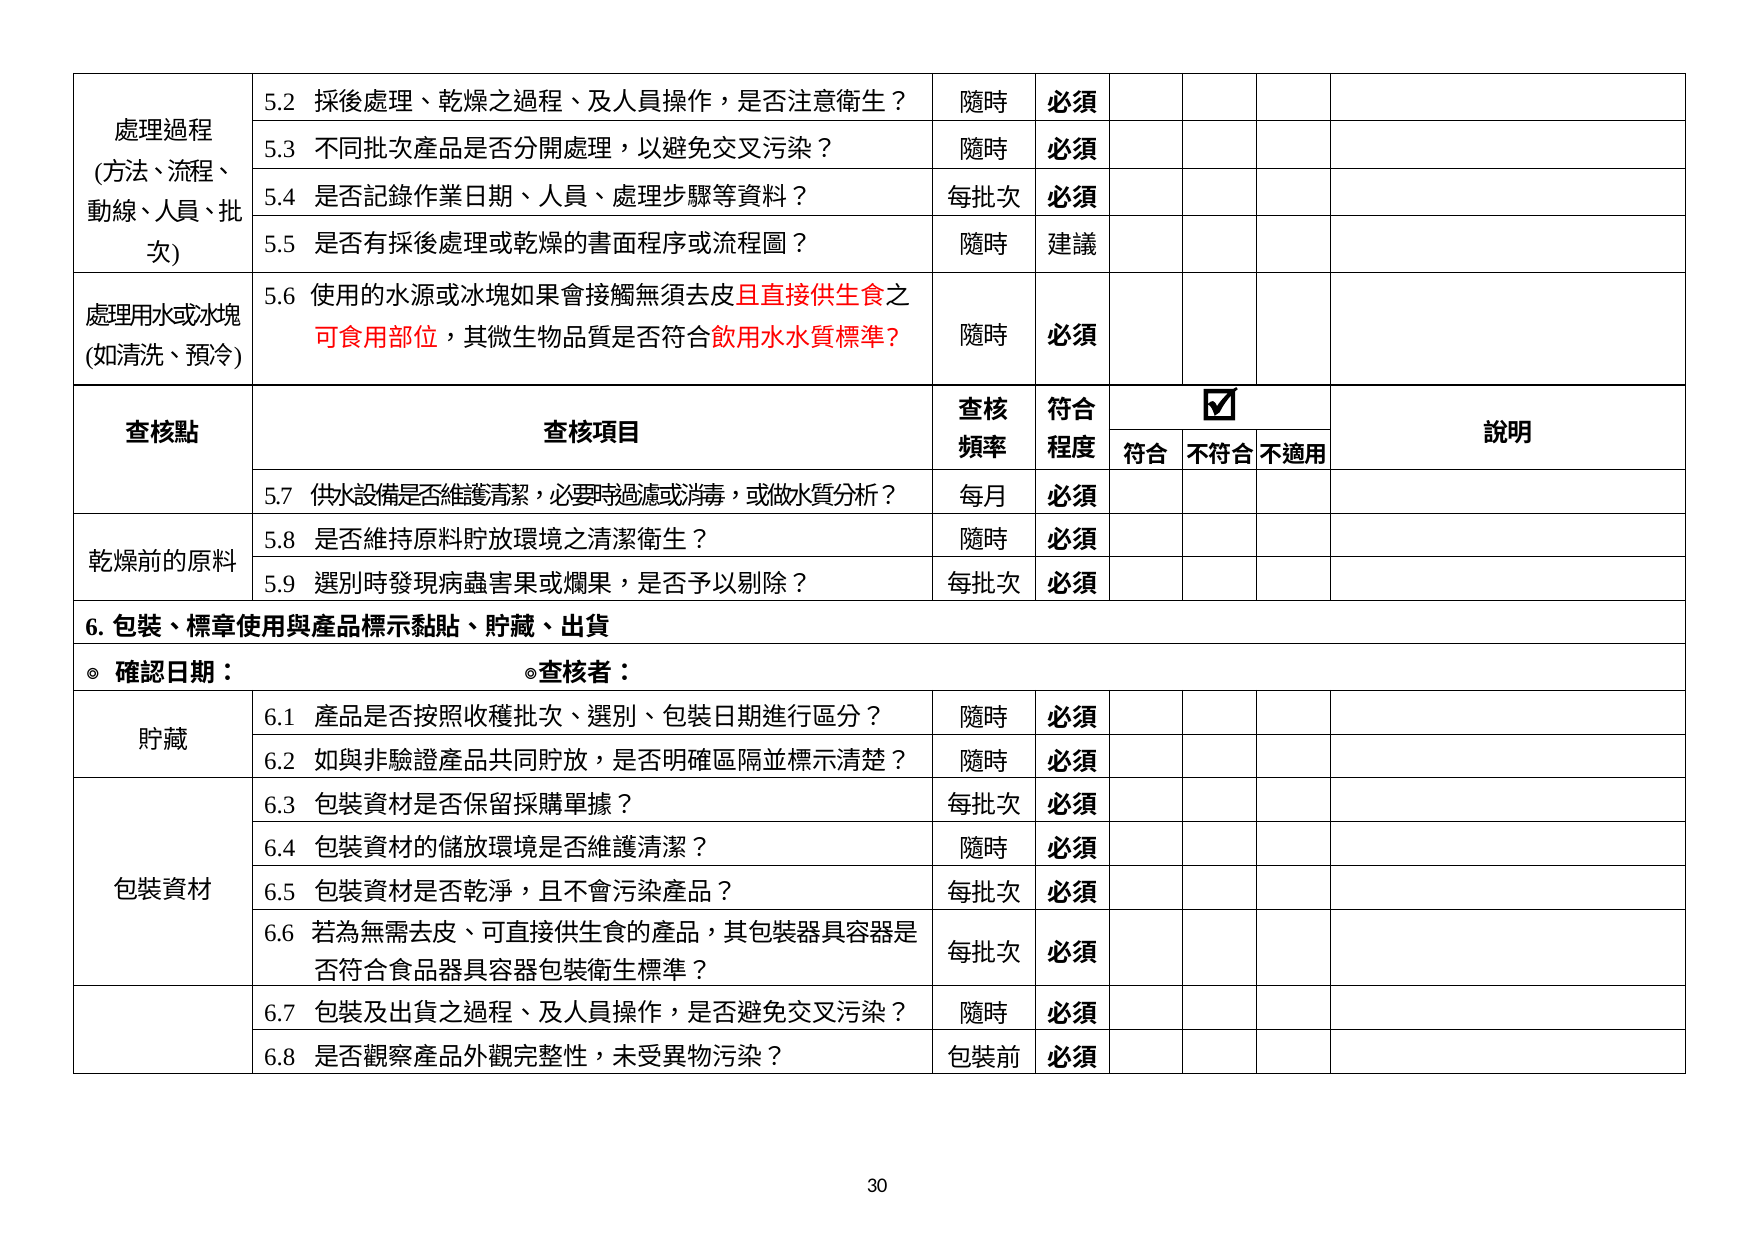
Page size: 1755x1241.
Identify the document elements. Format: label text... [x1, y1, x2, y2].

table_cell [1183, 822, 1256, 865]
table_cell 包裝資材 [74, 778, 252, 985]
table_cell [1183, 735, 1256, 777]
table_cell [1331, 514, 1685, 556]
table_cell 乾燥前的原料 [74, 514, 252, 600]
table_cell [1331, 470, 1685, 512]
table_cell 5.6 使用的水源或冰塊如果會接觸無須去皮且直接供生食之可食用部位，其微生物品質是否符合飲用水水質標準? [253, 273, 932, 384]
table_cell [1257, 778, 1330, 821]
table_cell 6.8 是否觀察產品外觀完整性，未受異物污染？ [253, 1030, 932, 1073]
table_cell 必須 [1036, 822, 1109, 865]
table_cell [1257, 557, 1330, 600]
table_header 說明 [1331, 386, 1685, 469]
table_cell 6.5 包裝資材是否乾淨，且不會污染產品？ [253, 866, 932, 909]
table_cell 隨時 [933, 74, 1035, 120]
table_cell [1110, 514, 1182, 556]
table_cell 隨時 [933, 273, 1035, 384]
table_cell [1110, 866, 1182, 909]
table_cell 6.3 包裝資材是否保留採購單據？ [253, 778, 932, 821]
table_cell [1183, 169, 1256, 215]
table_cell [1110, 216, 1182, 272]
table_cell [1183, 691, 1256, 733]
table_cell [1331, 121, 1685, 167]
table_cell 隨時 [933, 986, 1035, 1029]
table_cell 5.8 是否維持原料貯放環境之清潔衛生？ [253, 514, 932, 556]
table_cell [1183, 910, 1256, 985]
table_cell [74, 986, 252, 1073]
table_cell [1110, 273, 1182, 384]
table_cell 必須 [1036, 169, 1109, 215]
table_cell 6.6 若為無需去皮、可直接供生食的產品，其包裝器具容器是 否符合食品器具容器包裝衛生標準？ [253, 910, 932, 985]
table_cell [1183, 866, 1256, 909]
table_cell 每月 [933, 470, 1035, 512]
table_cell 必須 [1036, 273, 1109, 384]
table_cell 5.4 是否記錄作業日期、人員、處理步驟等資料？ [253, 169, 932, 215]
table_cell 貯藏 [74, 691, 252, 777]
table_cell 必須 [1036, 910, 1109, 985]
table_cell 6. 包裝、標章使用與產品標示黏貼、貯藏、出貨 [74, 601, 1685, 642]
table_cell 每批次 [933, 866, 1035, 909]
table_cell [1257, 216, 1330, 272]
table_cell [1257, 822, 1330, 865]
table_cell 每批次 [933, 910, 1035, 985]
table_cell 必須 [1036, 778, 1109, 821]
table_cell 5.2 採後處理、乾燥之過程、及人員操作，是否注意衛生？ [253, 74, 932, 120]
table_cell [1183, 557, 1256, 600]
table_cell 建議 [1036, 216, 1109, 272]
table_cell [1257, 514, 1330, 556]
table_cell [1257, 273, 1330, 384]
table_cell [1110, 910, 1182, 985]
table_header 查核點 [74, 386, 252, 469]
table_cell [1110, 691, 1182, 733]
table_cell [1257, 121, 1330, 167]
table_cell [1110, 470, 1182, 512]
table_cell [1110, 74, 1182, 120]
table_cell [1110, 121, 1182, 167]
table_cell 必須 [1036, 470, 1109, 512]
table_cell 必須 [1036, 557, 1109, 600]
table_cell 必須 [1036, 74, 1109, 120]
table_cell 不適用 [1257, 430, 1330, 469]
table_cell [1257, 691, 1330, 733]
table_cell 處理用水或冰塊 (如清洗、預冷) [74, 273, 252, 384]
table_cell [1331, 216, 1685, 272]
table_cell 每批次 [933, 169, 1035, 215]
table_cell ◎ 確認日期： ◎查核者： [74, 644, 1685, 690]
table_cell [1110, 822, 1182, 865]
table_cell 不符合 [1183, 430, 1256, 469]
table_cell 必須 [1036, 691, 1109, 733]
table_cell [1331, 169, 1685, 215]
table_cell 必須 [1036, 514, 1109, 556]
table_cell [1110, 735, 1182, 777]
table_cell 6.7 包裝及出貨之過程、及人員操作，是否避免交叉污染？ [253, 986, 932, 1029]
table_cell [1183, 273, 1256, 384]
table_cell 隨時 [933, 514, 1035, 556]
table_cell [1331, 866, 1685, 909]
table_cell [1257, 986, 1330, 1029]
table_cell 5.9 選別時發現病蟲害果或爛果，是否予以剔除？ [253, 557, 932, 600]
table_cell [1331, 910, 1685, 985]
table_cell [1331, 74, 1685, 120]
table_cell 必須 [1036, 986, 1109, 1029]
table_cell [1183, 470, 1256, 512]
table_cell 隨時 [933, 691, 1035, 733]
table_cell [1183, 514, 1256, 556]
table_cell [1183, 986, 1256, 1029]
table_header  [1110, 386, 1330, 429]
table_cell 處理過程 (方法、流程、動線、人員、批次) [74, 74, 252, 272]
table_cell 6.2 如與非驗證產品共同貯放，是否明確區隔並標示清楚？ [253, 735, 932, 777]
table_cell [1331, 778, 1685, 821]
table_cell [1183, 1030, 1256, 1073]
table_cell [1183, 121, 1256, 167]
table_cell 6.1 產品是否按照收穫批次、選別、包裝日期進行區分？ [253, 691, 932, 733]
table_cell [1331, 735, 1685, 777]
table_cell [1110, 778, 1182, 821]
table_cell 6.4 包裝資材的儲放環境是否維護清潔？ [253, 822, 932, 865]
table_cell 隨時 [933, 735, 1035, 777]
table_cell [1257, 74, 1330, 120]
table_cell [1331, 557, 1685, 600]
table_cell [1331, 986, 1685, 1029]
table_cell 包裝前 [933, 1030, 1035, 1073]
table_cell [1257, 735, 1330, 777]
table_cell 5.3 不同批次產品是否分開處理，以避免交叉污染？ [253, 121, 932, 167]
table_cell [1257, 169, 1330, 215]
table_cell [1331, 273, 1685, 384]
table_cell 5.5 是否有採後處理或乾燥的書面程序或流程圖？ [253, 216, 932, 272]
table_cell 5.7 供水設備是否維護清潔，必要時過濾或消毒，或做水質分析？ [253, 470, 932, 512]
table_cell [1331, 1030, 1685, 1073]
table_cell [1110, 986, 1182, 1029]
table_cell [1331, 691, 1685, 733]
table_header 查核項目 [253, 386, 932, 469]
table_cell [1331, 822, 1685, 865]
table_cell 每批次 [933, 778, 1035, 821]
table_cell 必須 [1036, 866, 1109, 909]
table_cell 必須 [1036, 121, 1109, 167]
table_cell [1257, 470, 1330, 512]
table_cell [1183, 216, 1256, 272]
table_cell 必須 [1036, 735, 1109, 777]
table_cell 符合 [1110, 430, 1182, 469]
table_cell 每批次 [933, 557, 1035, 600]
table_cell [74, 469, 252, 512]
table_cell [1257, 1030, 1330, 1073]
table_cell 隨時 [933, 822, 1035, 865]
table_header 查核頻率 [933, 386, 1035, 469]
table_cell 隨時 [933, 121, 1035, 167]
table_cell [1183, 74, 1256, 120]
table_cell [1110, 169, 1182, 215]
table_cell [1257, 910, 1330, 985]
table_cell [1183, 778, 1256, 821]
table_cell [1257, 866, 1330, 909]
table_header 符合程度 [1036, 386, 1109, 469]
table_cell [1110, 1030, 1182, 1073]
table_cell [1110, 557, 1182, 600]
table_cell 隨時 [933, 216, 1035, 272]
table_cell 必須 [1036, 1030, 1109, 1073]
